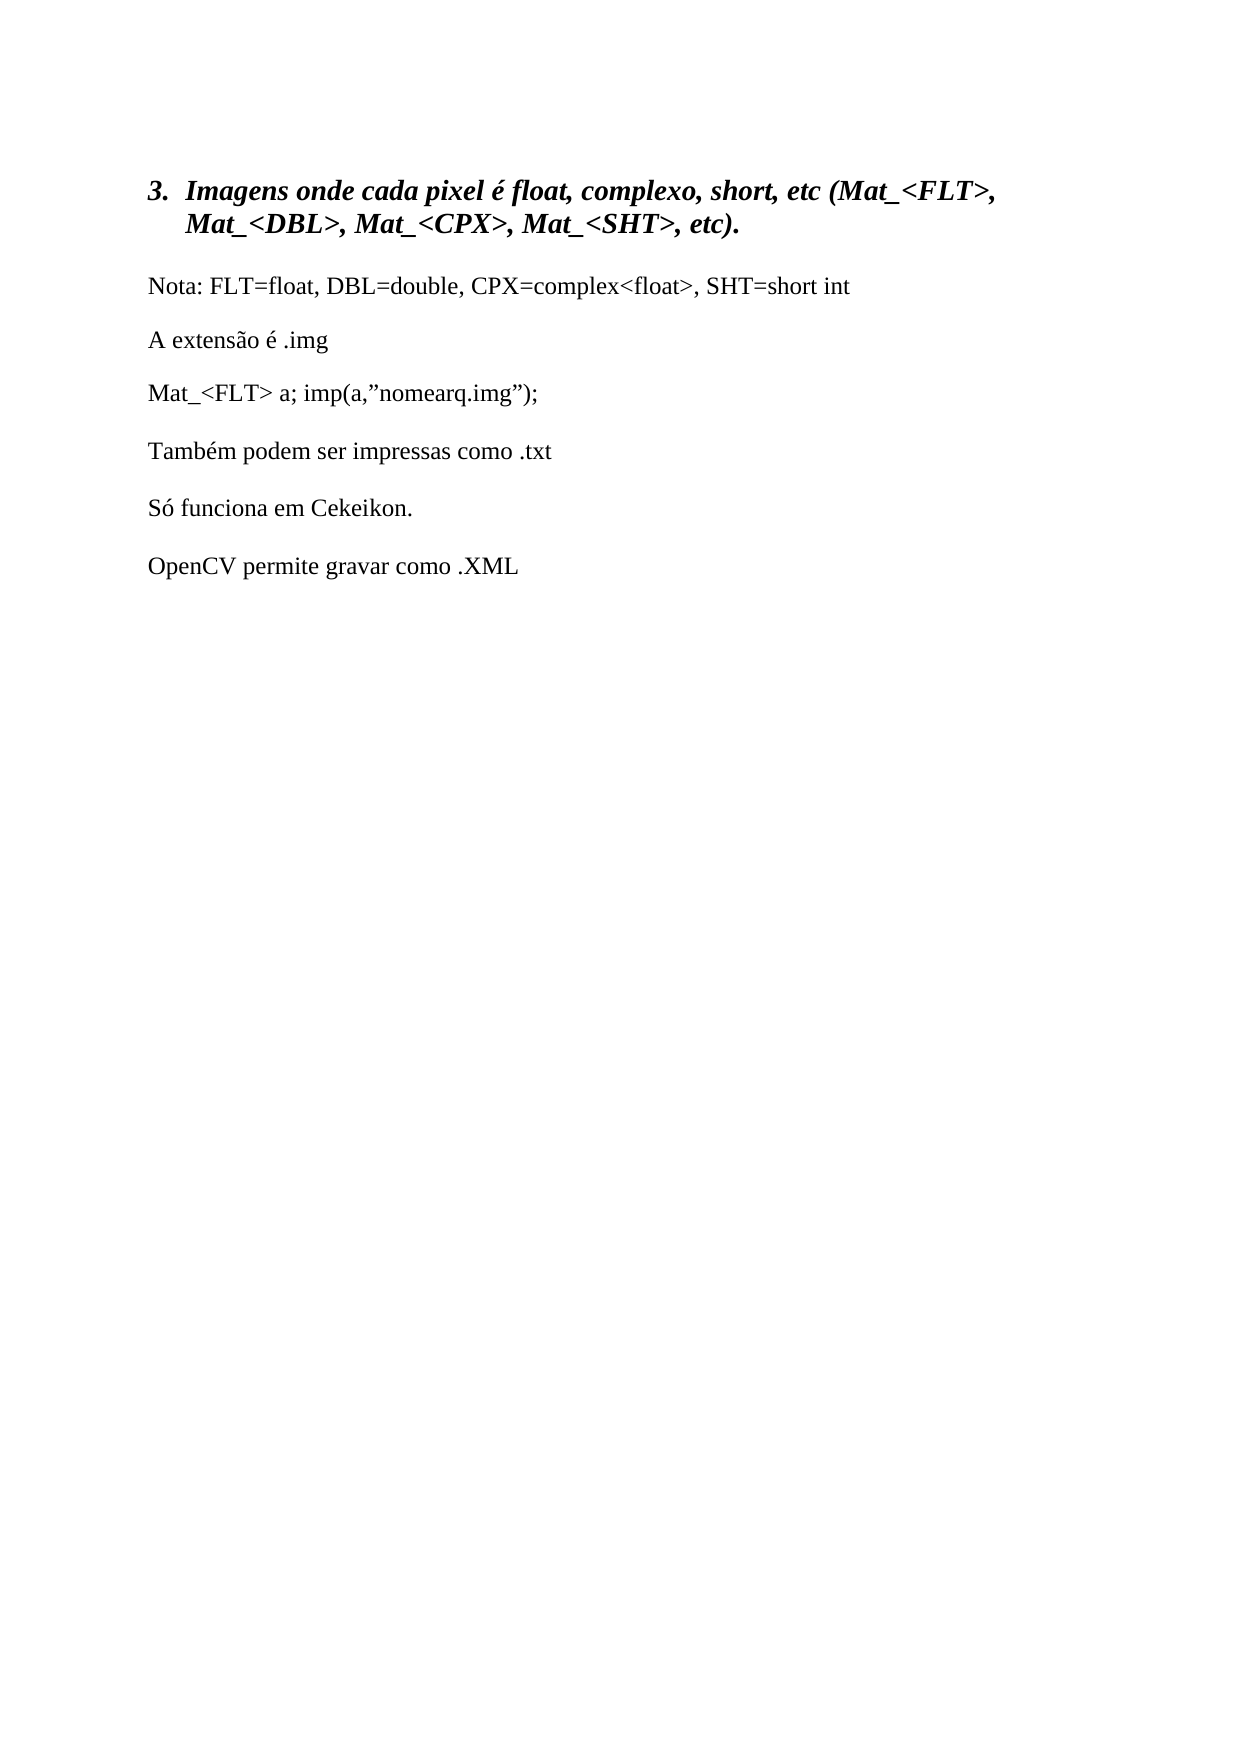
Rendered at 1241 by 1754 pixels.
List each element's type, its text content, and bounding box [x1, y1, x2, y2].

text Mat_<FLT> a; imp(a,”nomearq.img”); [148, 378, 1092, 407]
text Nota: FLT=float, DBL=double, CPX=complex<float>, SHT=short int [148, 271, 1092, 300]
text Só funciona em Cekeikon. [148, 493, 1092, 522]
text OpenCV permite gravar como .XML [148, 551, 1092, 580]
text Também podem ser impressas como .txt [148, 436, 1092, 465]
text A extensão é .img [148, 325, 1092, 353]
subtitle Imagens onde cada pixel é float, complexo, short, etc (Mat_<FLT>, Mat_<DBL>, Mat_<CPX>, Mat_<SHT>, etc). [148, 173, 1092, 240]
